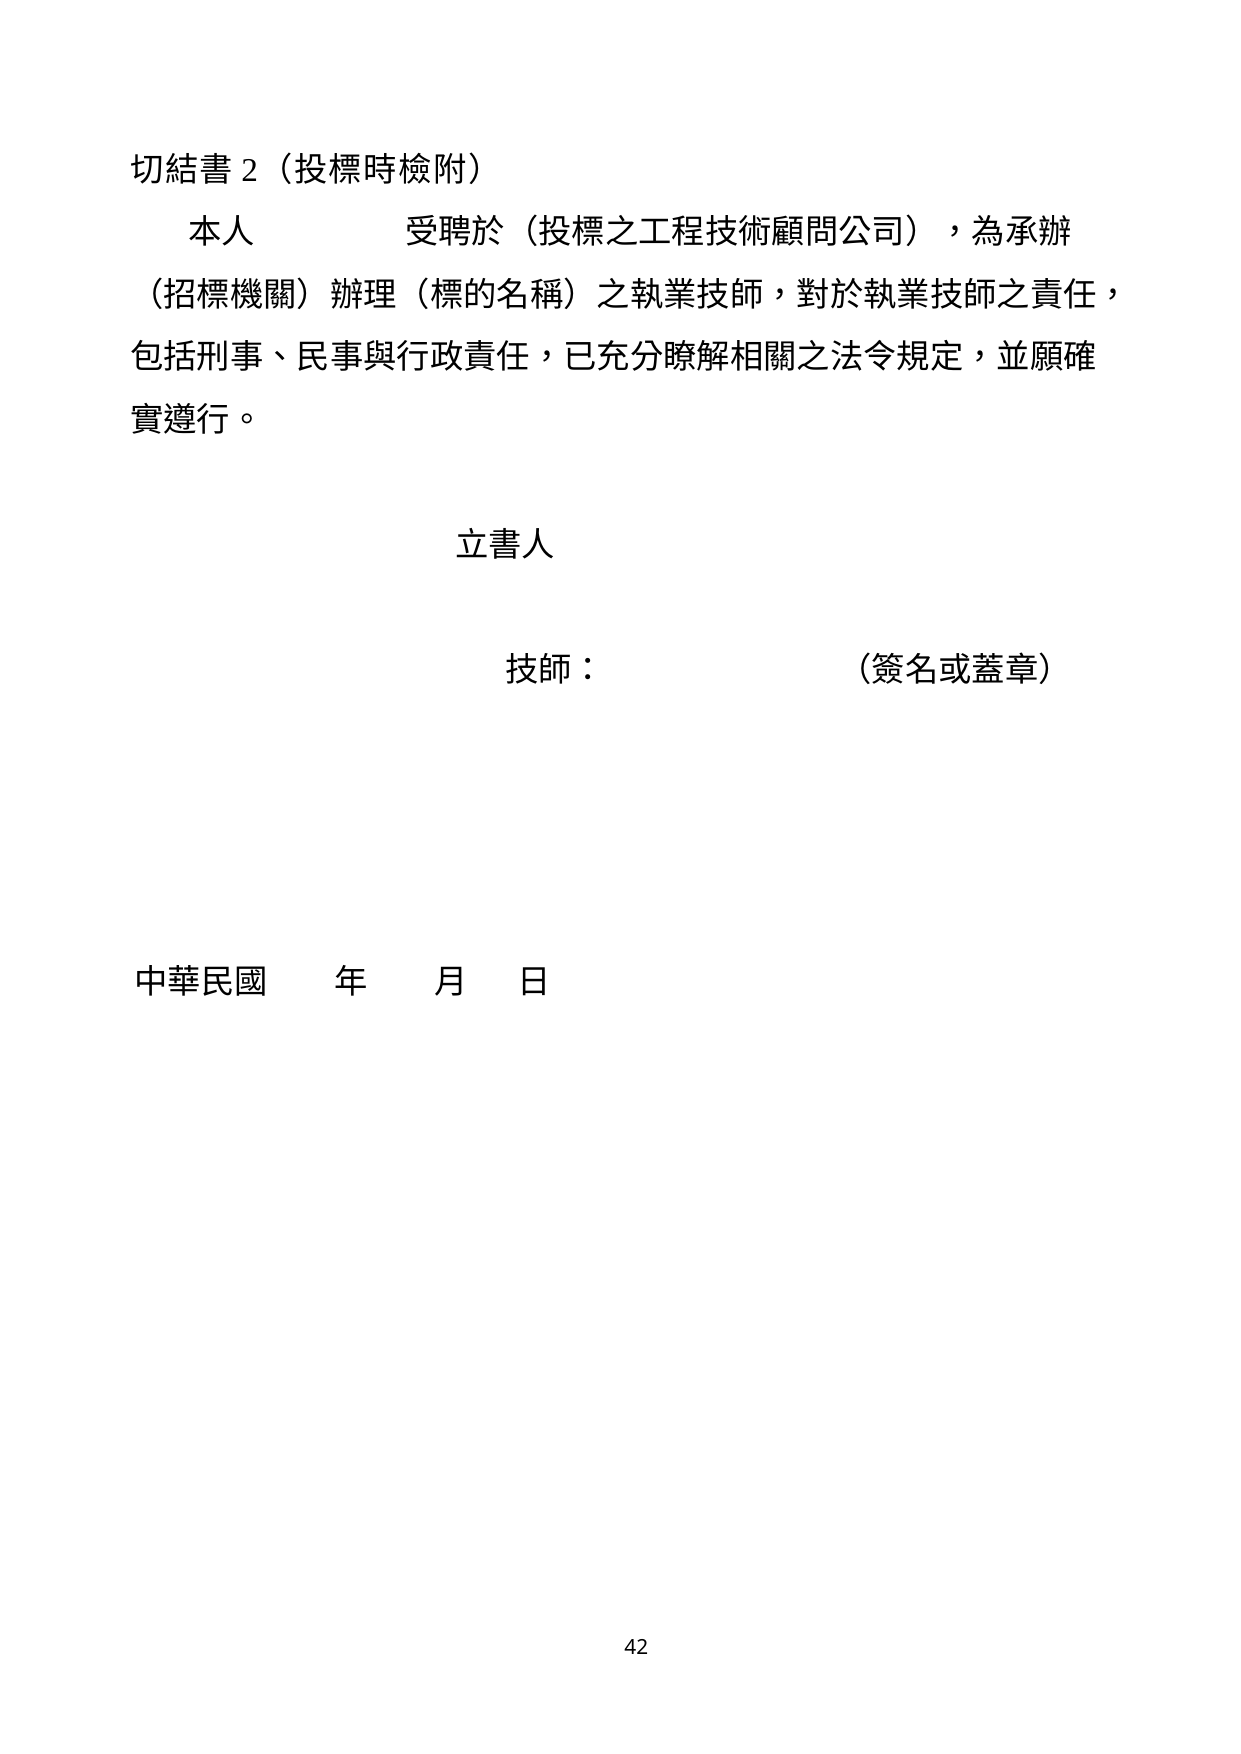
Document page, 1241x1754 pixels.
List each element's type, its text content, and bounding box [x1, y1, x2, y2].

text 技師： （簽名或蓋章） [505, 625, 1110, 688]
text 立書人 [455, 500, 1110, 563]
text 切結書2（投標時檢附） [130, 125, 1110, 188]
text 中華民國 年 月 日 [134, 938, 1110, 1000]
text 本人 受聘於（投標之工程技術顧問公司），為承辦（招標機關）辦理（標的名稱）之執業技師，對於執業技師之責任，包括刑事、民事與行政責任，已充分瞭解相關之法令規定，並願確實遵行。 [130, 188, 1110, 438]
